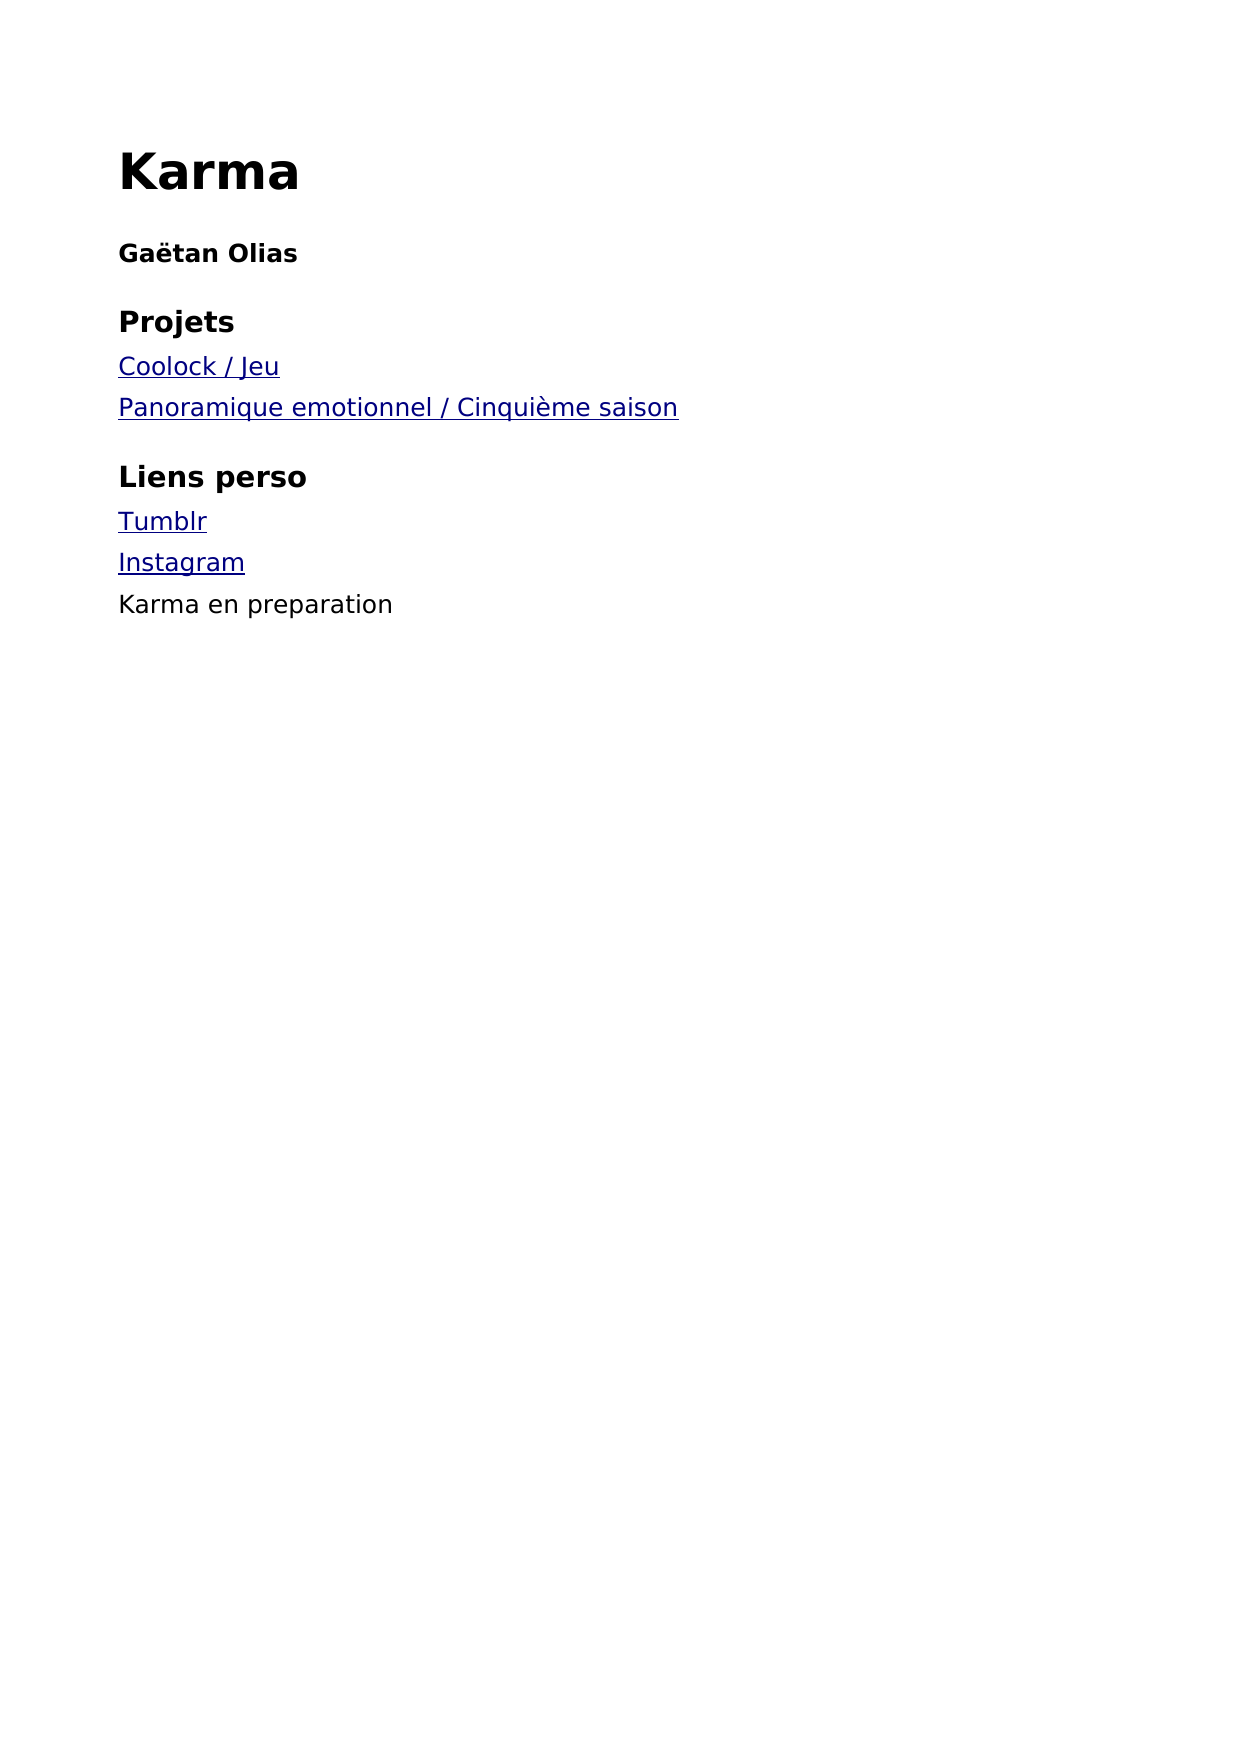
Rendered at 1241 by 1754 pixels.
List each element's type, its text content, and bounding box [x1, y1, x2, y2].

subtitle Liens perso [118, 460, 1122, 494]
text Tumblr [118, 507, 1122, 536]
text Coolock / Jeu [118, 352, 1122, 381]
text Instagram [118, 548, 1122, 578]
subtitle Projets [118, 306, 1122, 339]
subtitle Karma [118, 143, 1122, 201]
text Panoramique emotionnel / Cinquième saison [118, 394, 1122, 423]
text Karma en preparation [118, 590, 1122, 619]
subtitle Gaëtan Olias [118, 239, 1122, 268]
